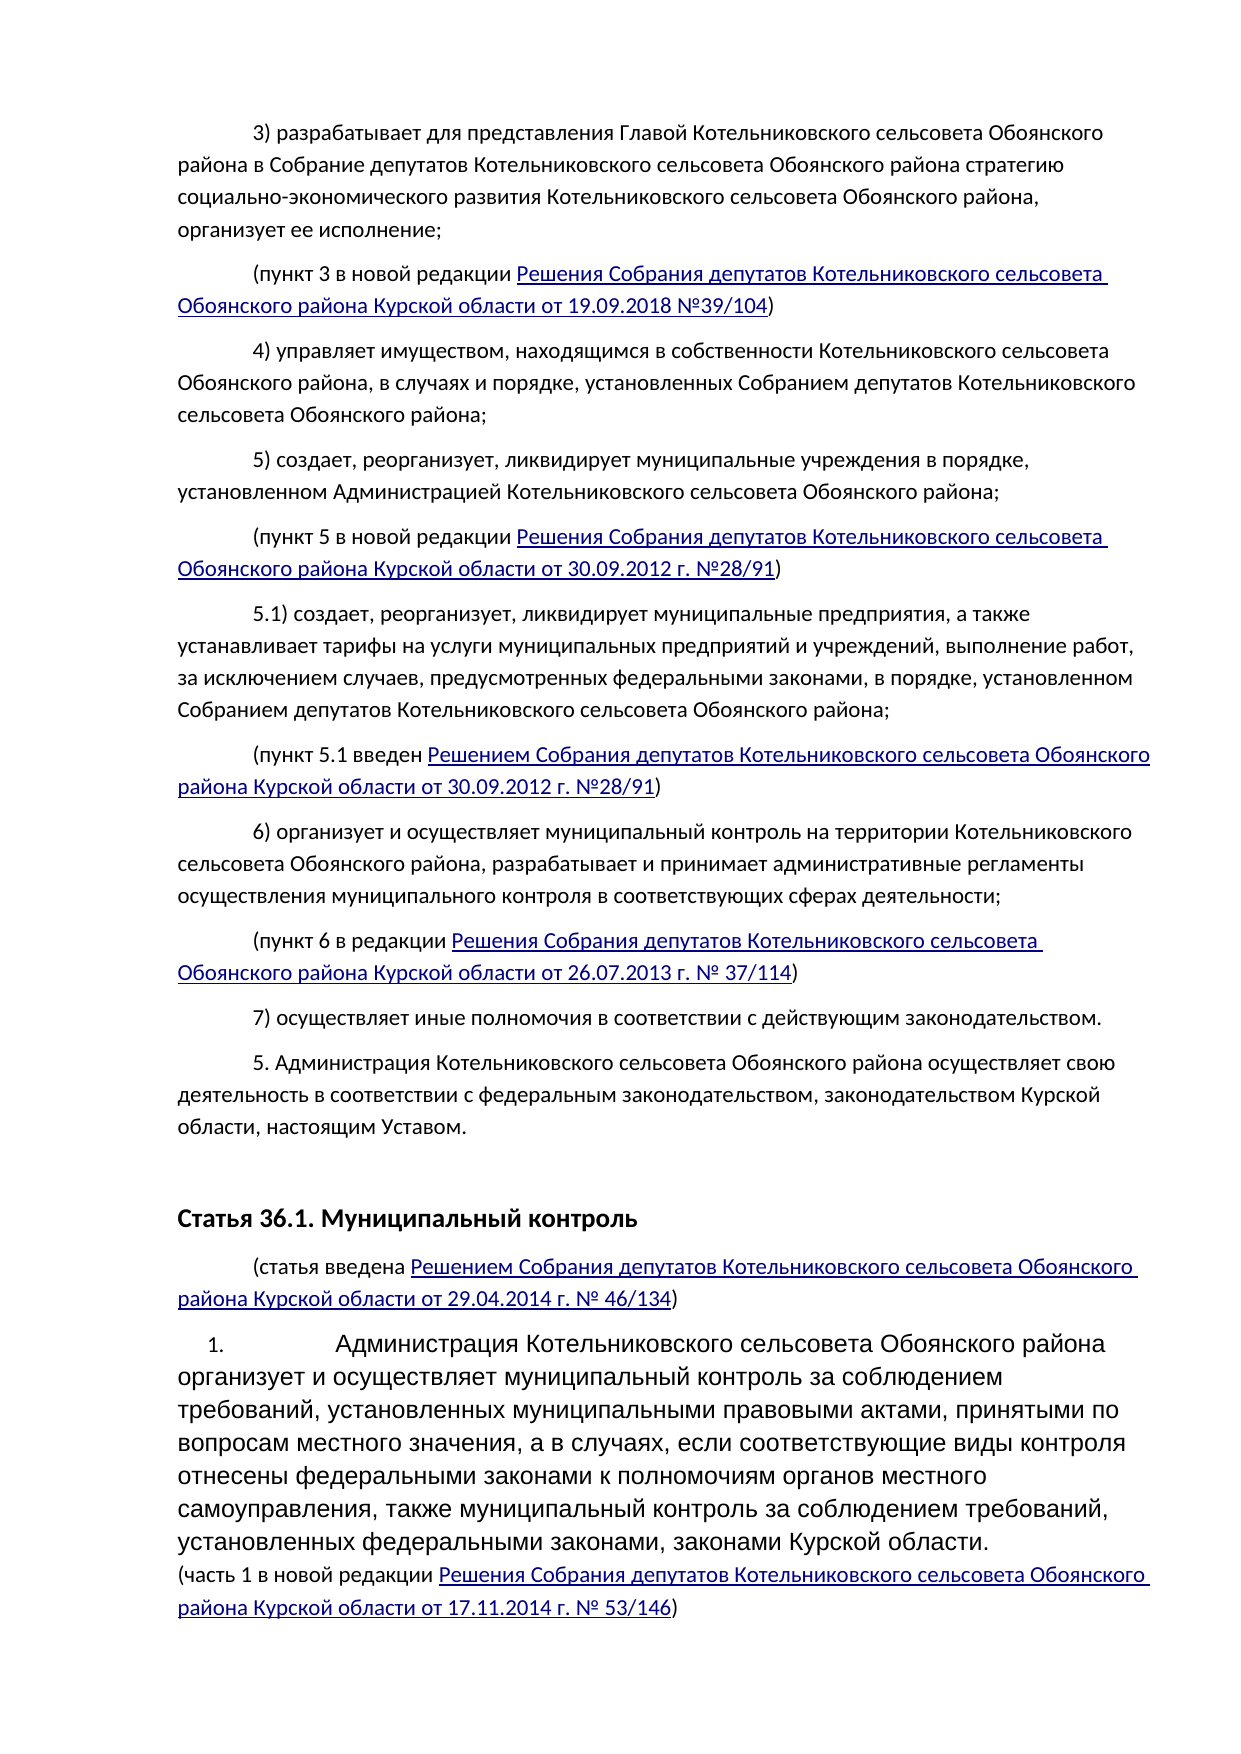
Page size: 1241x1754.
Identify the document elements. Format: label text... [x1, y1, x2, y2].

text 6) организует и осуществляет муниципальный контроль на территории Котельниковского сельсовета Обоянского района, разрабатывает и принимает административные регламенты осуществления муниципального контроля в соответствующих сферах деятельности; [177, 817, 1152, 909]
list Администрация Котельниковского сельсовета Обоянского района организует и осуществляет муниципальный контроль за соблюдением требований, установленных муниципальными правовыми актами, принятыми по вопросам местного значения, а в случаях, если соответствующие виды контроля отнесены федеральными законами к полномочиям органов местного самоуправления, также муниципальный контроль за соблюдением требований, установленных федеральными законами, законами Курской области. [177, 1329, 1152, 1556]
text 5. Администрация Котельниковского сельсовета Обоянского района осуществляет свою деятельность в соответствии с федеральным законодательством, законодательством Курской области, настоящим Уставом. [177, 1048, 1152, 1140]
text 5.1) создает, реорганизует, ликвидирует муниципальные предприятия, а также устанавливает тарифы на услуги муниципальных предприятий и учреждений, выполнение работ, за исключением случаев, предусмотренных федеральными законами, в порядке, установленном Собранием депутатов Котельниковского сельсовета Обоянского района; [177, 599, 1152, 724]
text 4) управляет имуществом, находящимся в собственности Котельниковского сельсовета Обоянского района, в случаях и порядке, установленных Собранием депутатов Котельниковского сельсовета Обоянского района; [177, 336, 1152, 429]
text 7) осуществляет иные полномочия в соответствии с действующим законодательством. [177, 1003, 1152, 1031]
text (пункт 5.1 введен Решением Собрания депутатов Котельниковского сельсовета Обоянского района Курской области от 30.09.2012 г. №28/91) [177, 740, 1152, 801]
text (пункт 5 в новой редакции Решения Собрания депутатов Котельниковского сельсовета Обоянского района Курской области от 30.09.2012 г. №28/91) [177, 522, 1152, 582]
text 5) создает, реорганизует, ликвидирует муниципальные учреждения в порядке, установленном Администрацией Котельниковского сельсовета Обоянского района; [177, 445, 1152, 506]
text Статья 36.1. Муниципальный контроль [177, 1202, 1152, 1234]
text (пункт 6 в редакции Решения Собрания депутатов Котельниковского сельсовета Обоянского района Курской области от 26.07.2013 г. № 37/114) [177, 926, 1152, 986]
text (часть 1 в новой редакции Решения Собрания депутатов Котельниковского сельсовета Обоянского района Курской области от 17.11.2014 г. № 53/146) [177, 1560, 1152, 1621]
text (пункт 3 в новой редакции Решения Собрания депутатов Котельниковского сельсовета Обоянского района Курской области от 19.09.2018 №39/104) [177, 259, 1152, 319]
text (статья введена Решением Собрания депутатов Котельниковского сельсовета Обоянского района Курской области от 29.04.2014 г. № 46/134) [177, 1252, 1152, 1312]
text 3) разрабатывает для представления Главой Котельниковского сельсовета Обоянского района в Собрание депутатов Котельниковского сельсовета Обоянского района стратегию социально-экономического развития Котельниковского сельсовета Обоянского района, организует ее исполнение; [177, 118, 1152, 243]
